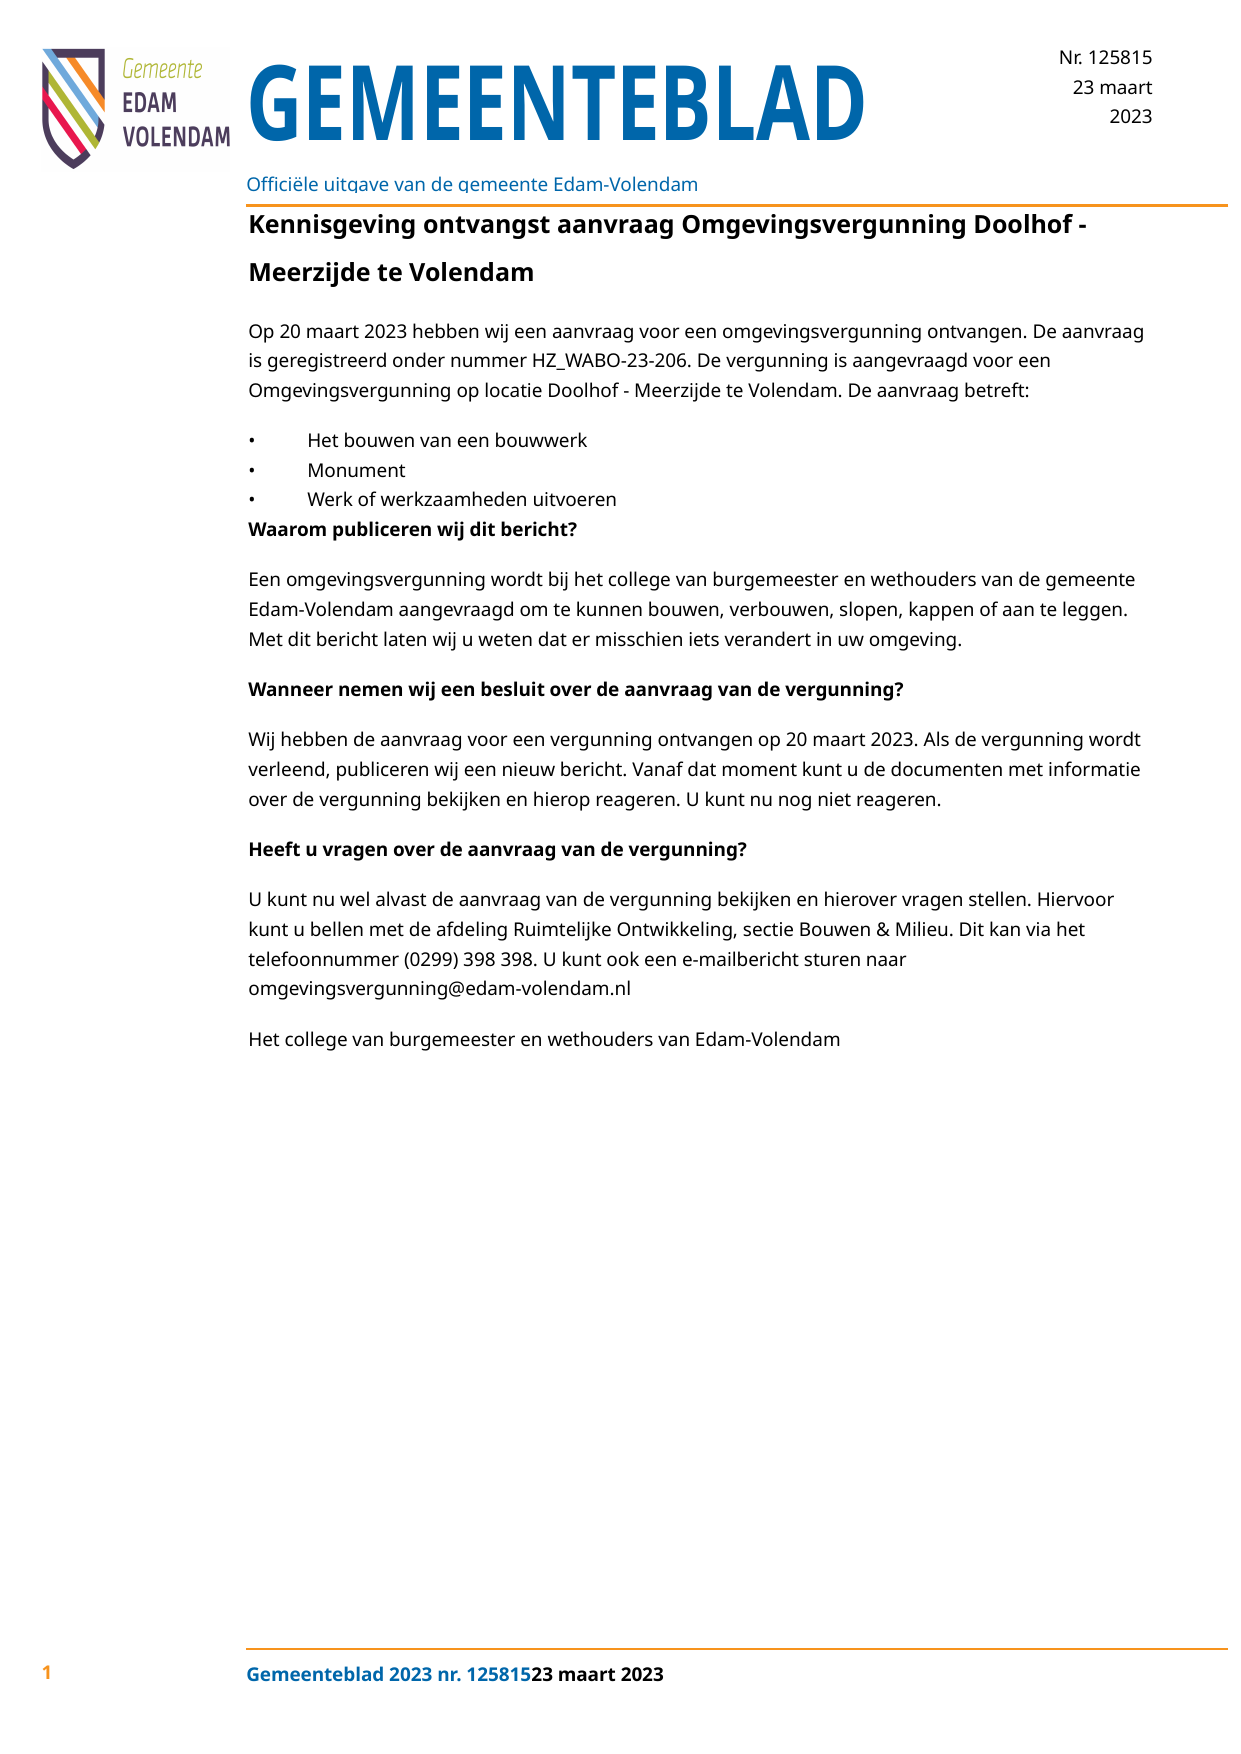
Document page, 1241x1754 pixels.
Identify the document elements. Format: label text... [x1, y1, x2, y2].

text Heeft u vragen over de aanvraag van de vergunning? [248, 836, 1152, 862]
text U kunt nu wel alvast de aanvraag van de vergunning bekijken en hierover vragen stellen. Hiervoor kunt u bellen met de afdeling Ruimtelijke Ontwikkeling, sectie Bouwen & Milieu. Dit kan via het telefoonnummer (0299) 398 398. U kunt ook een e-mailbericht sturen naar omgevingsvergunning@edam-volendam.nl [248, 887, 1152, 1001]
text Waarom publiceren wij dit bericht? [248, 516, 1152, 542]
text Wij hebben de aanvraag voor een vergunning ontvangen op 20 maart 2023. Als de vergunning wordt verleend, publiceren wij een nieuw bericht. Vanaf dat moment kunt u de documenten met informatie over de vergunning bekijken en hierop reageren. U kunt nu nog niet reageren. [248, 727, 1152, 812]
text Een omgevingsvergunning wordt bij het college van burgemeester en wethouders van de gemeente Edam-Volendam aangevraagd om te kunnen bouwen, verbouwen, slopen, kappen of aan te leggen. Met dit bericht laten wij u weten dat er misschien iets verandert in uw omgeving. [248, 567, 1152, 652]
list Monument [248, 457, 1152, 483]
list Werk of werkzaamheden uitvoeren [248, 487, 1152, 512]
text Wanneer nemen wij een besluit over de aanvraag van de vergunning? [248, 676, 1152, 702]
list Het bouwen van een bouwwerk [248, 427, 1152, 453]
text Op 20 maart 2023 hebben wij een aanvraag voor een omgevingsvergunning ontvangen. De aanvraag is geregistreerd onder nummer HZ_WABO-23-206. De vergunning is aangevraagd voor een Omgevingsvergunning op locatie Doolhof - Meerzijde te Volendam. De aanvraag betreft: [248, 318, 1152, 403]
text Kennisgeving ontvangst aanvraag Omgevingsvergunning Doolhof - Meerzijde te Volendam [248, 207, 1152, 288]
picture [41, 47, 231, 172]
text Het college van burgemeester en wethouders van Edam-Volendam [248, 1026, 1152, 1052]
